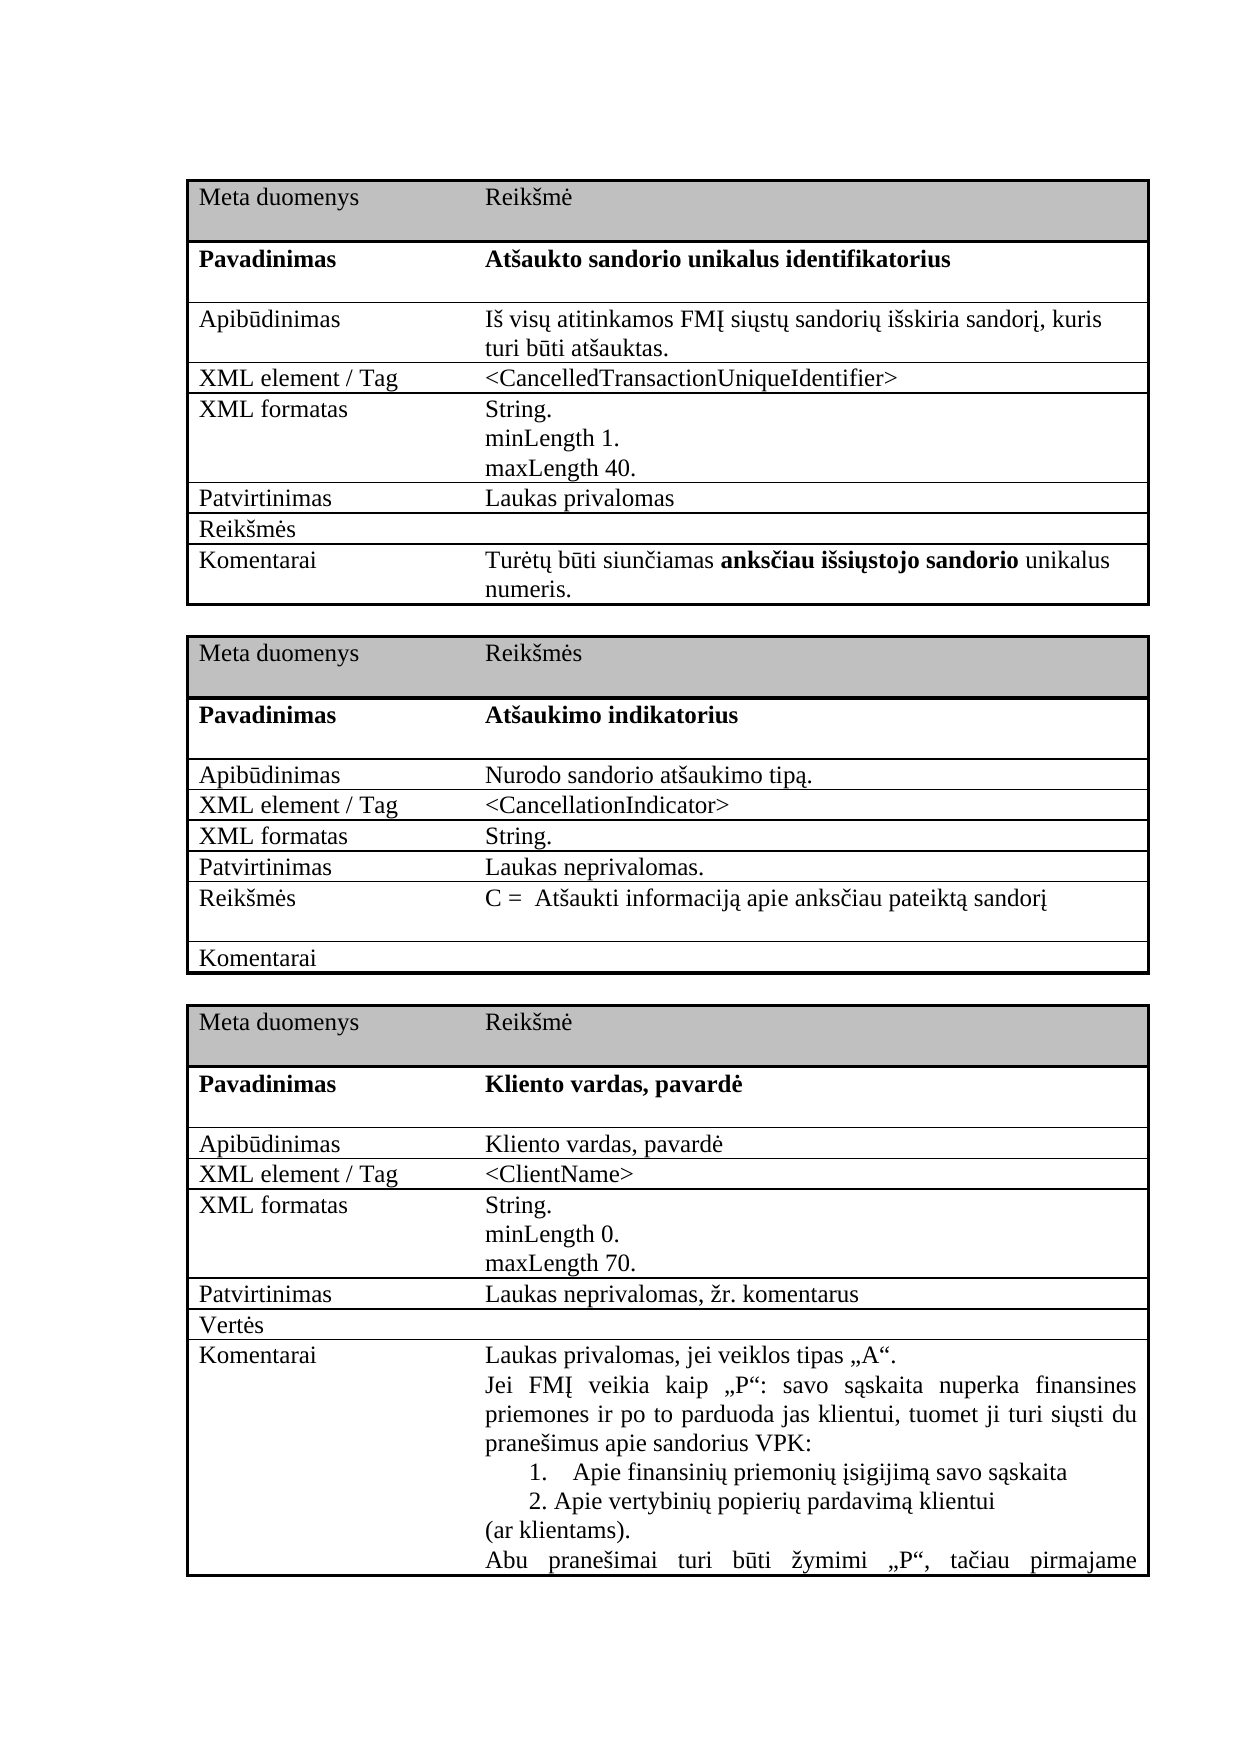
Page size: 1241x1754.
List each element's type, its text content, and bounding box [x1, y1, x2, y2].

table_cell <CancellationIndicator> [474, 790, 1147, 819]
table_cell String. minLength 1. maxLength 40. [474, 394, 1147, 481]
table_cell Komentarai [189, 942, 474, 971]
table_cell String. minLength 0. maxLength 70. [474, 1190, 1147, 1277]
table_cell Patvirtinimas [189, 483, 474, 512]
table_cell Atšaukimo indikatorius [474, 700, 1147, 758]
table_cell Patvirtinimas [189, 852, 474, 881]
table_cell Patvirtinimas [189, 1279, 474, 1308]
table_cell Laukas neprivalomas, žr. komentarus [474, 1279, 1147, 1308]
table_cell Reikšmės [189, 514, 474, 543]
table_cell Komentarai [189, 1340, 474, 1573]
table_cell <ClientName> [474, 1159, 1147, 1188]
table_cell Kliento vardas, pavardė [474, 1068, 1147, 1127]
table_cell XML element / Tag [189, 790, 474, 819]
table_cell Apibūdinimas [189, 303, 474, 362]
table_cell Vertės [189, 1310, 474, 1339]
table_header Meta duomenys [189, 638, 474, 696]
table_cell Laukas privalomas [474, 483, 1147, 512]
table_cell Pavadinimas [189, 243, 474, 302]
table_cell String. [474, 821, 1147, 850]
table_cell Pavadinimas [189, 1068, 474, 1127]
table_cell Turėtų būti siunčiamas anksčiau išsiųstojo sandorio unikalus numeris. [474, 545, 1147, 603]
table_cell Komentarai [189, 545, 474, 603]
table_cell Pavadinimas [189, 700, 474, 758]
table_cell Apibūdinimas [189, 760, 474, 789]
table_cell C = Atšaukti informaciją apie anksčiau pateiktą sandorį [474, 882, 1147, 941]
table_cell [474, 942, 1147, 971]
table_cell Laukas privalomas, jei veiklos tipas „A“. Jei FMĮ veikia kaip „P“: savo sąskaita nuperka finansines priemones ir po to parduoda jas klientui, tuomet ji turi siųsti du pranešimus apie sandorius VPK: 1. Apie finansinių priemonių įsigijimą savo sąskaita 2. Apie vertybinių popierių pardavimą klientui (ar klientams). Abu pranešimai turi būti žymimi „P“, tačiau pirmajame [474, 1340, 1147, 1573]
table_header Meta duomenys [189, 1007, 474, 1065]
table_cell Iš visų atitinkamos FMĮ siųstų sandorių išskiria sandorį, kuris turi būti atšauktas. [474, 303, 1147, 362]
table_cell XML element / Tag [189, 363, 474, 392]
table_cell Kliento vardas, pavardė [474, 1128, 1147, 1157]
table_cell <CancelledTransactionUniqueIdentifier> [474, 363, 1147, 392]
table_cell XML formatas [189, 394, 474, 481]
table_cell [474, 1310, 1147, 1339]
table_cell Reikšmės [189, 882, 474, 941]
table_cell XML formatas [189, 821, 474, 850]
table_header Reikšmė [474, 1007, 1147, 1065]
table_cell Laukas neprivalomas. [474, 852, 1147, 881]
table_cell XML formatas [189, 1190, 474, 1277]
table_cell Nurodo sandorio atšaukimo tipą. [474, 760, 1147, 789]
table_header Meta duomenys [189, 182, 474, 240]
table_header Reikšmė [474, 182, 1147, 240]
table_cell Apibūdinimas [189, 1128, 474, 1157]
table_header Reikšmės [474, 638, 1147, 696]
table_cell XML element / Tag [189, 1159, 474, 1188]
table_cell Atšaukto sandorio unikalus identifikatorius [474, 243, 1147, 302]
table_cell [474, 514, 1147, 543]
